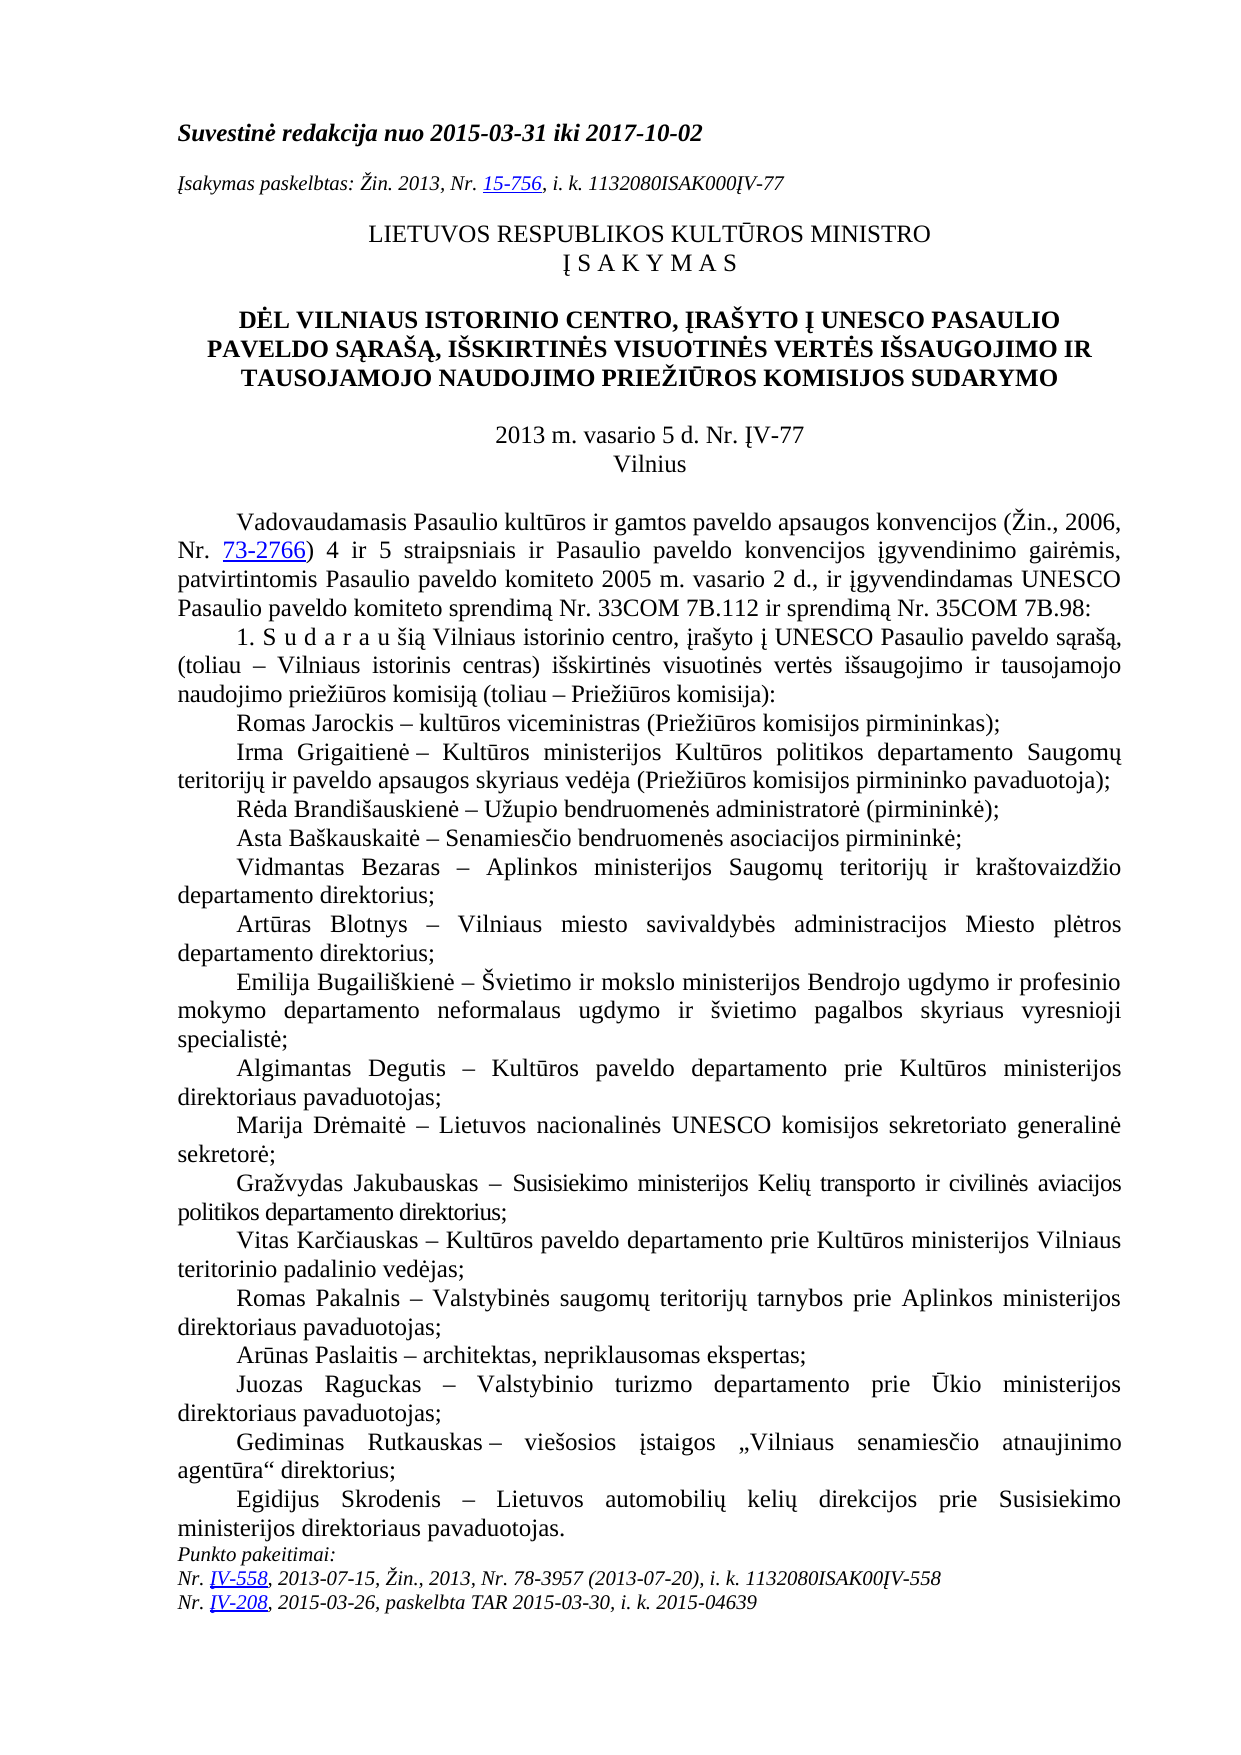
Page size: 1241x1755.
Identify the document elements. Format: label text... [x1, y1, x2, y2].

text Nr. ĮV-208, 2015-03-26, paskelbta TAR 2015-03-30, i. k. 2015-04639 [177, 1590, 1122, 1614]
text Vitas Karčiauskas – Kultūros paveldo departamento prie Kultūros ministerijos Vilniaus teritorinio padalinio vedėjas; [177, 1225, 1122, 1283]
text Algimantas Degutis – Kultūros paveldo departamento prie Kultūros ministerijos direktoriaus pavaduotojas; [177, 1053, 1122, 1110]
text Į S A K Y M A S [177, 248, 1122, 277]
text Rėda Brandišauskienė – Užupio bendruomenės administratorė (pirmininkė); [177, 794, 1122, 823]
text Punkto pakeitimai: [177, 1542, 1122, 1566]
text 1. S u d a r a u šią Vilniaus istorinio centro, įrašyto į UNESCO Pasaulio paveldo sąrašą, (toliau – Vilniaus istorinis centras) išskirtinės visuotinės vertės išsaugojimo ir tausojamojo naudojimo priežiūros komisiją (toliau – Priežiūros komisija): [177, 622, 1122, 708]
text Įsakymas paskelbtas: Žin. 2013, Nr. 15-756, i. k. 1132080ISAK000ĮV-77 [177, 171, 1122, 195]
text Gediminas Rutkauskas – viešosios įstaigos „Vilniaus senamiesčio atnaujinimo agentūra“ direktorius; [177, 1427, 1122, 1484]
text Asta Baškauskaitė – Senamiesčio bendruomenės asociacijos pirmininkė; [177, 823, 1122, 852]
text 2013 m. vasario 5 d. Nr. ĮV-77 [177, 420, 1122, 449]
text Vadovaudamasis Pasaulio kultūros ir gamtos paveldo apsaugos konvencijos (Žin., 2006, Nr. 73-2766) 4 ir 5 straipsniais ir Pasaulio paveldo konvencijos įgyvendinimo gairėmis, patvirtintomis Pasaulio paveldo komiteto 2005 m. vasario 2 d., ir įgyvendindamas UNESCO Pasaulio paveldo komiteto sprendimą Nr. 33COM 7B.112 ir sprendimą Nr. 35COM 7B.98: [177, 507, 1122, 622]
text Vilnius [177, 449, 1122, 478]
text Arūnas Paslaitis – architektas, nepriklausomas ekspertas; [177, 1340, 1122, 1369]
text Romas Jarockis – kultūros viceministras (Priežiūros komisijos pirmininkas); [177, 708, 1122, 737]
text Gražvydas Jakubauskas – Susisiekimo ministerijos Kelių transporto ir civilinės aviacijos politikos departamento direktorius; [177, 1168, 1122, 1225]
text Romas Pakalnis – Valstybinės saugomų teritorijų tarnybos prie Aplinkos ministerijos direktoriaus pavaduotojas; [177, 1283, 1122, 1340]
text Artūras Blotnys – Vilniaus miesto savivaldybės administracijos Miesto plėtros departamento direktorius; [177, 909, 1122, 967]
text Egidijus Skrodenis – Lietuvos automobilių kelių direkcijos prie Susisiekimo ministerijos direktoriaus pavaduotojas. [177, 1484, 1122, 1542]
text Nr. ĮV-558, 2013-07-15, Žin., 2013, Nr. 78-3957 (2013-07-20), i. k. 1132080ISAK00ĮV-558 [177, 1566, 1122, 1590]
text Vidmantas Bezaras – Aplinkos ministerijos Saugomų teritorijų ir kraštovaizdžio departamento direktorius; [177, 852, 1122, 909]
text Juozas Raguckas – Valstybinio turizmo departamento prie Ūkio ministerijos direktoriaus pavaduotojas; [177, 1369, 1122, 1427]
text Marija Drėmaitė – Lietuvos nacionalinės UNESCO komisijos sekretoriato generalinė sekretorė; [177, 1110, 1122, 1168]
text Irma Grigaitienė – Kultūros ministerijos Kultūros politikos departamento Saugomų teritorijų ir paveldo apsaugos skyriaus vedėja (Priežiūros komisijos pirmininko pavaduotoja); [177, 737, 1122, 794]
text Suvestinė redakcija nuo 2015-03-31 iki 2017-10-02 [177, 118, 1122, 147]
text DĖL VILNIAUS ISTORINIO CENTRO, ĮRAŠYTO Į UNESCO PASAULIO PAVELDO SĄRAŠĄ, IŠSKIRTINĖS VISUOTINĖS VERTĖS išsaugojimo ir tausojamojo naudojimo PRIEŽIŪROS KOMISIJOS SUDARYMO [177, 305, 1122, 392]
text LIETUVOS RESPUBLIKOS KULTŪROS MINISTRO [177, 219, 1122, 248]
text Emilija Bugailiškienė – Švietimo ir mokslo ministerijos Bendrojo ugdymo ir profesinio mokymo departamento neformalaus ugdymo ir švietimo pagalbos skyriaus vyresnioji specialistė; [177, 967, 1122, 1053]
